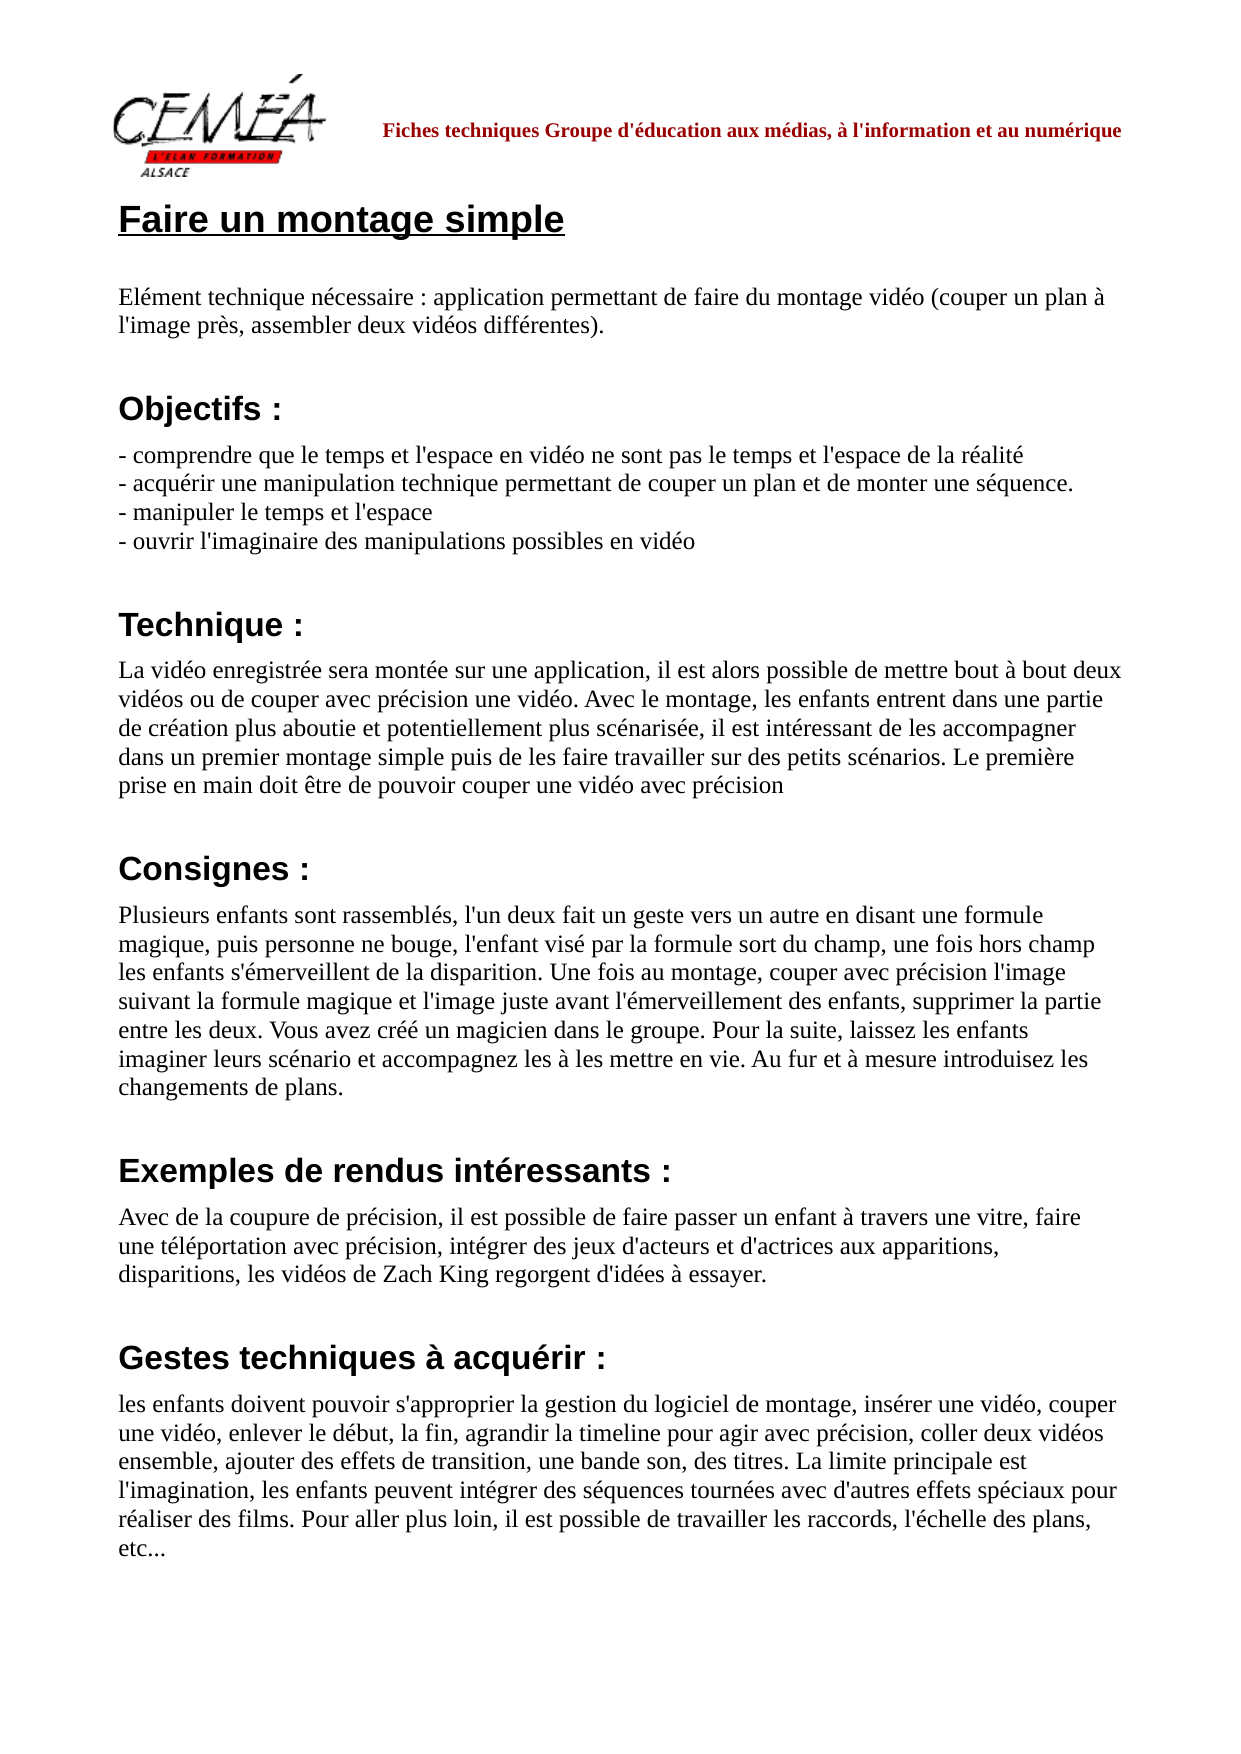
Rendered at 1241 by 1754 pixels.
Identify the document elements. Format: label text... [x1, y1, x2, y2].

text - comprendre que le temps et l'espace en vidéo ne sont pas le temps et l'espace de la réalité [118, 440, 1122, 468]
text Elément technique nécessaire : application permettant de faire du montage vidéo (couper un plan à l'image près, assembler deux vidéos différentes). [118, 282, 1122, 339]
subtitle Gestes techniques à acquérir : [118, 1338, 1122, 1376]
subtitle Objectifs : [118, 389, 1122, 427]
text La vidéo enregistrée sera montée sur une application, il est alors possible de mettre bout à bout deux vidéos ou de couper avec précision une vidéo. Avec le montage, les enfants entrent dans une partie de création plus aboutie et potentiellement plus scénarisée, il est intéressant de les accompagner dans un premier montage simple puis de les faire travailler sur des petits scénarios. Le première prise en main doit être de pouvoir couper une vidéo avec précision [118, 656, 1122, 799]
subtitle Consignes : [118, 849, 1122, 887]
text - ouvrir l'imaginaire des manipulations possibles en vidéo [118, 526, 1122, 555]
text - manipuler le temps et l'espace [118, 497, 1122, 526]
subtitle Faire un montage simple [118, 197, 1122, 240]
text - acquérir une manipulation technique permettant de couper un plan et de monter une séquence. [118, 468, 1122, 497]
text Avec de la coupure de précision, il est possible de faire passer un enfant à travers une vitre, faire une téléportation avec précision, intégrer des jeux d'acteurs et d'actrices aux apparitions, disparitions, les vidéos de Zach King regorgent d'idées à essayer. [118, 1202, 1122, 1288]
text Plusieurs enfants sont rassemblés, l'un deux fait un geste vers un autre en disant une formule magique, puis personne ne bouge, l'enfant visé par la formule sort du champ, une fois hors champ les enfants s'émerveillent de la disparition. Une fois au montage, couper avec précision l'image suivant la formule magique et l'image juste avant l'émerveillement des enfants, supprimer la partie entre les deux. Vous avez créé un magicien dans le groupe. Pour la suite, laissez les enfants imaginer leurs scénario et accompagnez les à les mettre en vie. Au fur et à mesure introduisez les changements de plans. [118, 900, 1122, 1101]
picture [113, 74, 327, 177]
text les enfants doivent pouvoir s'approprier la gestion du logiciel de montage, insérer une vidéo, couper une vidéo, enlever le début, la fin, agrandir la timeline pour agir avec précision, coller deux vidéos ensemble, ajouter des effets de transition, une bande son, des titres. La limite principale est l'imagination, les enfants peuvent intégrer des séquences tournées avec d'autres effets spéciaux pour réaliser des films. Pour aller plus loin, il est possible de travailler les raccords, l'échelle des plans, etc... [118, 1389, 1122, 1561]
subtitle Exemples de rendus intéressants : [118, 1151, 1122, 1189]
subtitle Technique : [118, 604, 1122, 643]
